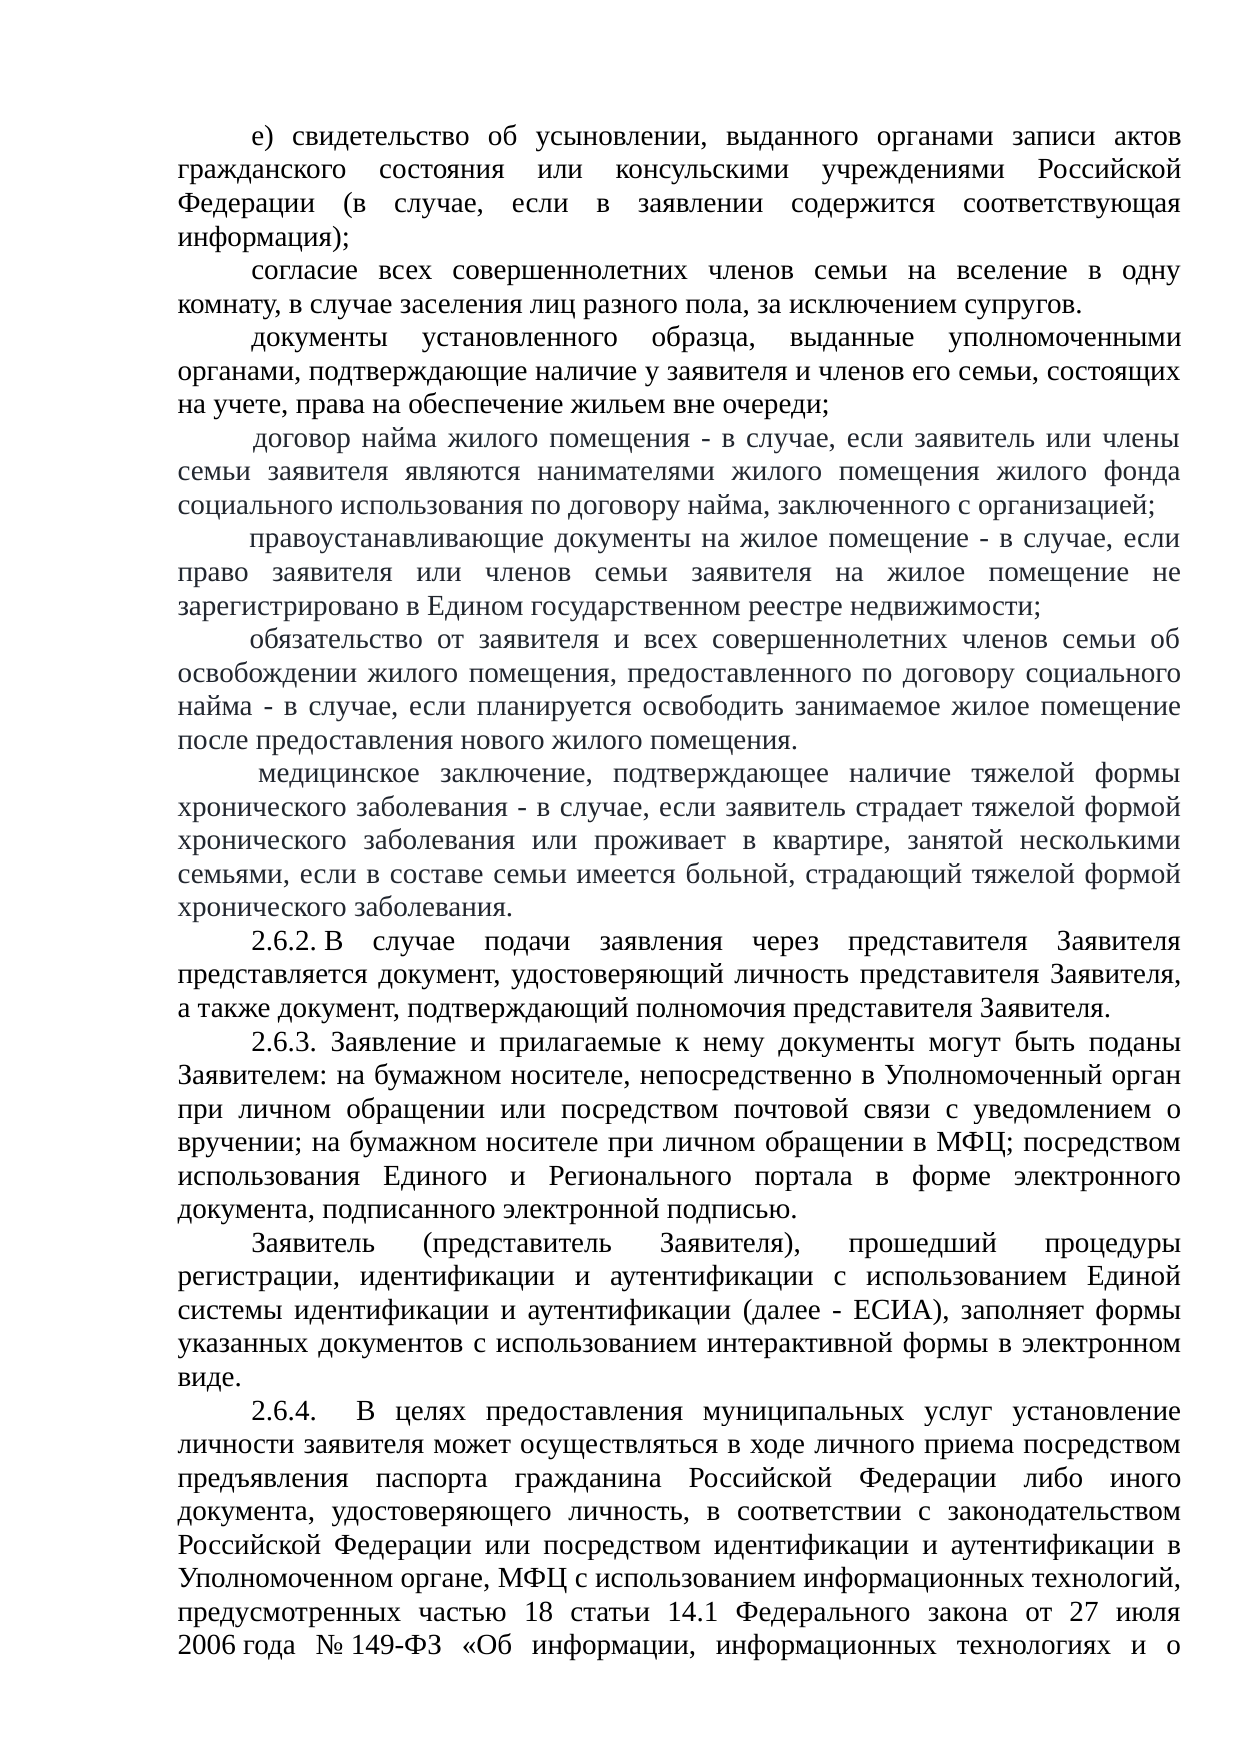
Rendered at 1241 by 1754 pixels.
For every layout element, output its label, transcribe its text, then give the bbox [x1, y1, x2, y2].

text 2.6.2. В случае подачи заявления через представителя Заявителя представляется документ, удостоверяющий личность представителя Заявителя, а также документ, подтверждающий полномочия представителя Заявителя. [177, 923, 1182, 1024]
text документы установленного образца, выданные уполномоченными органами, подтверждающие наличие у заявителя и членов его семьи, состоящих на учете, права на обеспечение жильем вне очереди; [177, 319, 1182, 420]
text обязательство от заявителя и всех совершеннолетних членов семьи об освобождении жилого помещения, предоставленного по договору социального найма - в случае, если планируется освободить занимаемое жилое помещение после предоставления нового жилого помещения. [177, 621, 1182, 755]
text Заявитель (представитель Заявителя), прошедший процедуры регистрации, идентификации и аутентификации с использованием Единой системы идентификации и аутентификации (далее - ЕСИА), заполняет формы указанных документов с использованием интерактивной формы в электронном виде. [177, 1225, 1182, 1393]
text 2.6.4. В целях предоставления муниципальных услуг установление личности заявителя может осуществляться в ходе личного приема посредством предъявления паспорта гражданина Российской Федерации либо иного документа, удостоверяющего личность, в соответствии с законодательством Российской Федерации или посредством идентификации и аутентификации в Уполномоченном органе, МФЦ с использованием информационных технологий, предусмотренных частью 18 статьи 14.1 Федерального закона от 27 июля 2006 года № 149-ФЗ «Об информации, информационных технологиях и о [177, 1393, 1182, 1661]
text согласие всех совершеннолетних членов семьи на вселение в одну комнату, в случае заселения лиц разного пола, за исключением супругов. [177, 252, 1182, 319]
text правоустанавливающие документы на жилое помещение - в случае, если право заявителя или членов семьи заявителя на жилое помещение не зарегистрировано в Едином государственном реестре недвижимости; [177, 521, 1182, 621]
text е) свидетельство об усыновлении, выданного органами записи актов гражданского состояния или консульскими учреждениями Российской Федерации (в случае, если в заявлении содержится соответствующая информация); [177, 118, 1182, 252]
text договор найма жилого помещения - в случае, если заявитель или члены семьи заявителя являются нанимателями жилого помещения жилого фонда социального использования по договору найма, заключенного с организацией; [177, 420, 1182, 521]
text медицинское заключение, подтверждающее наличие тяжелой формы хронического заболевания - в случае, если заявитель страдает тяжелой формой хронического заболевания или проживает в квартире, занятой несколькими семьями, если в составе семьи имеется больной, страдающий тяжелой формой хронического заболевания. [177, 755, 1182, 923]
text 2.6.3. Заявление и прилагаемые к нему документы могут быть поданы Заявителем: на бумажном носителе, непосредственно в Уполномоченный орган при личном обращении или посредством почтовой связи с уведомлением о вручении; на бумажном носителе при личном обращении в МФЦ; посредством использования Единого и Регионального портала в форме электронного документа, подписанного электронной подписью. [177, 1024, 1182, 1225]
